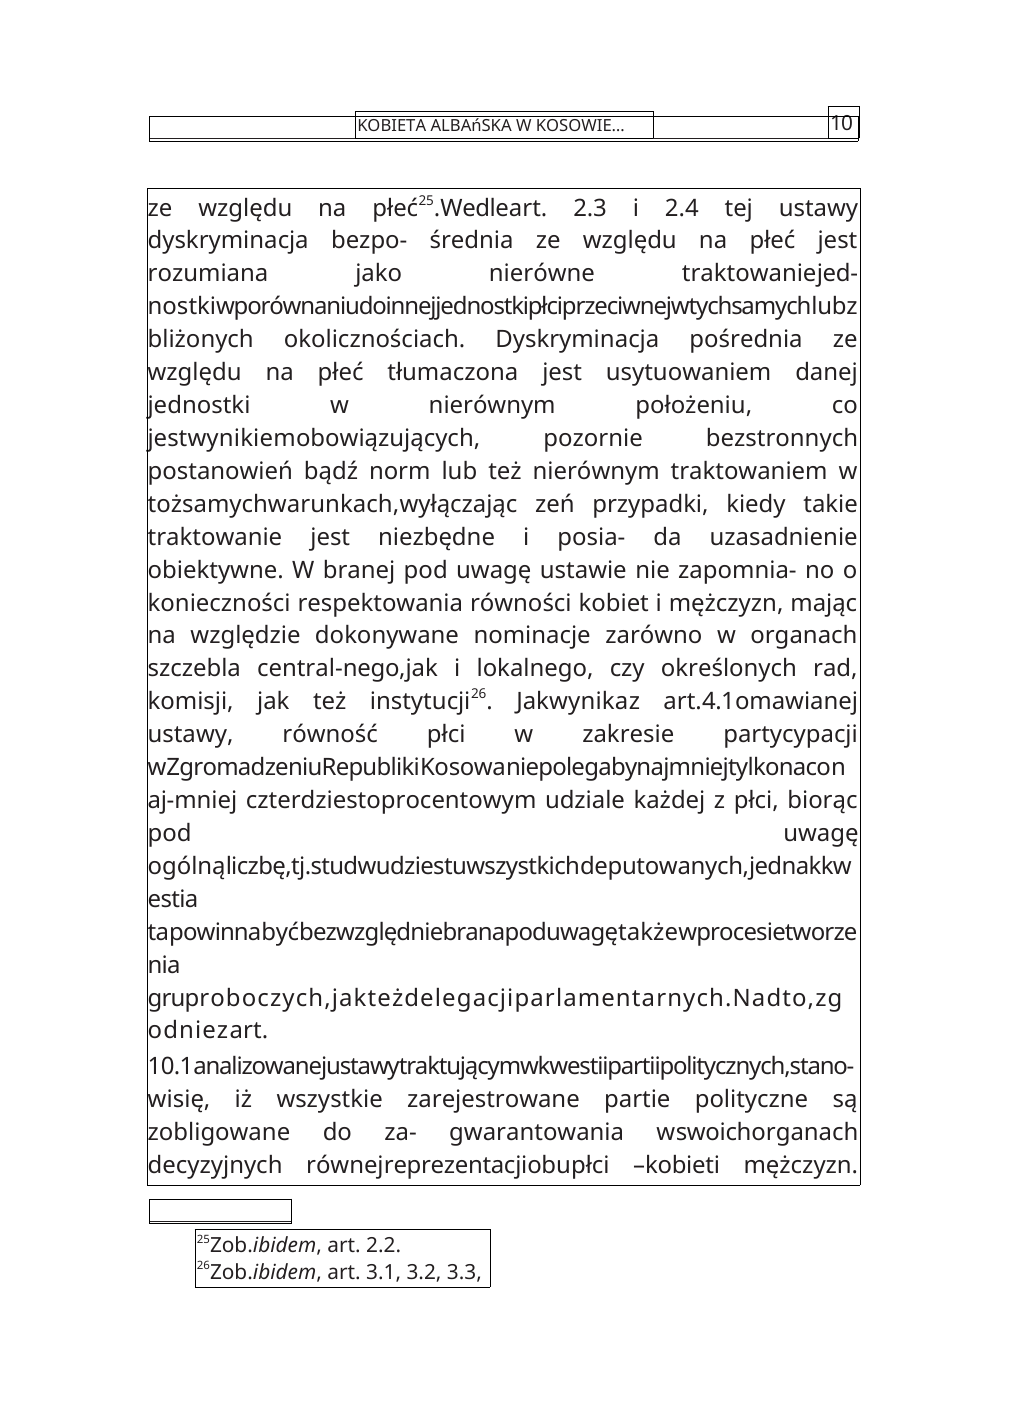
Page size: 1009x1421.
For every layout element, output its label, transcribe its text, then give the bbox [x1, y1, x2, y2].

text 101 [830, 117, 858, 138]
text 10.1analizowanejustawytraktującymwkwestiipartiipolitycznych,stano-wisię, iż wszystkie zarejestrowane partie polityczne są zobligowane do za- gwarantowania wswoichorganach decyzyjnych równejreprezentacjiobupłci –kobieti mężczyzn. Wszystkie te ustalenia wydają się jak najbardziej świadczyćotranspozycjiuregulowańwzakresierównouprawnieniakobietimężczyznzdokumentówprawamiędzynarodowegodokosowskiegopra-wa wewnętrznego. Wzwiązkuzpowyższymnie możebyćzastrzeżeń co do regulacjiprawnychw zakresierównegotraktowaniakobieti mężczyzn. Z całą pewnościąodnajdujemyw nich legitymizacjęrównego,niczym nie- krępowanegoprawa kobiet.Zważywszy zatem na jakość stanowieniapra-wa w zakresie poszanowaniaprawczłowieka, ze szczególnym uwzględnie- niemprawkobiet,należyzauważyć,żenieodbiegaonoodpowszechnych [148, 1049, 858, 1185]
text ze względu na płeć25.Wedleart. 2.3 i 2.4 tej ustawy dyskryminacja bezpo- średnia ze względu na płeć jest rozumiana jako nierówne traktowaniejed-nostkiwporównaniudoinnejjednostkipłciprzeciwnejwtychsamychlubzbliżonych okolicznościach. Dyskryminacja pośrednia ze względu na płeć tłumaczona jest usytuowaniem danej jednostki w nierównym położeniu, co jestwynikiemobowiązujących, pozornie bezstronnych postanowień bądź norm lub też nierównym traktowaniem w tożsamychwarunkach,wyłączając zeń przypadki, kiedy takie traktowanie jest niezbędne i posia- da uzasadnienie obiektywne. W branej pod uwagę ustawie nie zapomnia- no o konieczności respektowania równości kobiet i mężczyzn, mając na względzie dokonywane nominacje zarówno w organach szczebla central-nego,jak i lokalnego, czy określonych rad, komisji, jak też instytucji26. Jakwynikaz art.4.1omawianej ustawy, równość płci w zakresie partycypacji wZgromadzeniuRepublikiKosowaniepolegabynajmniejtylkonaconaj-mniej czterdziestoprocentowym udziale każdej z płci, biorąc pod uwagę ogólnąliczbę,tj.studwudziestuwszystkichdeputowanych,jednakkwestia tapowinnabyćbezwzględniebranapoduwagętakżewprocesietworzenia gruproboczych,jakteżdelegacjiparlamentarnych.Nadto,zgodniezart. [148, 190, 858, 1046]
text 101 [830, 108, 859, 116]
text 101 [844, 117, 850, 129]
text 25Zob.ibidem, art. 2.2. [197, 1232, 490, 1258]
text KOBIETA ALBAńSKA W KOSOWIE… [357, 117, 652, 136]
text 26Zob.ibidem, art. 3.1, 3.2, 3.3, 3.4. [197, 1258, 490, 1287]
